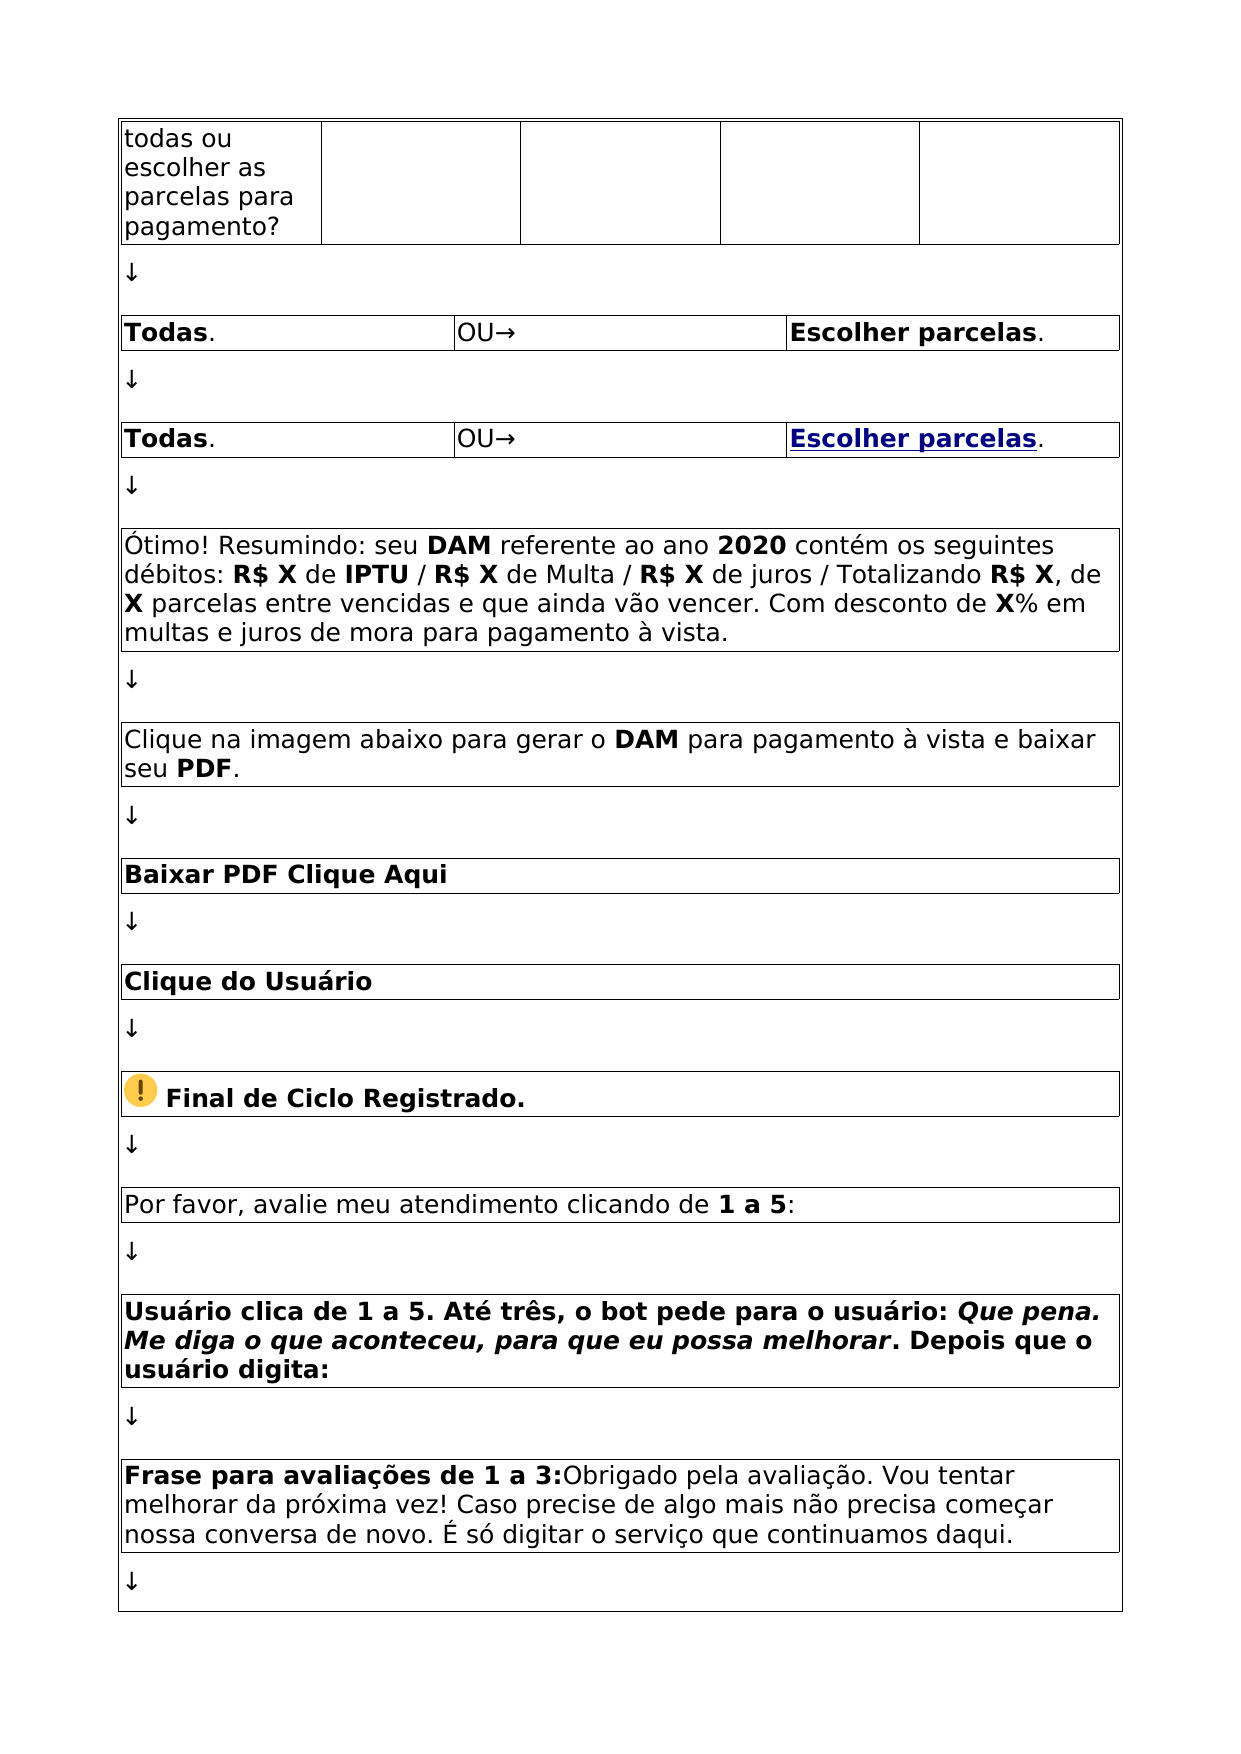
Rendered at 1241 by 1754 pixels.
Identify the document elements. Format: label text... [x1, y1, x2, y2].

table_header OU→ [455, 316, 786, 350]
table_header Todas. [122, 316, 454, 350]
table_header Escolher parcelas. [787, 423, 1119, 457]
table_header todas ou escolher as parcelas para pagamento? [122, 122, 321, 244]
table_header Final de Ciclo Registrado. [122, 1072, 1119, 1116]
table_header Baixar PDF Clique Aqui [122, 859, 1119, 893]
table_header Frase para avaliações de 1 a 3:Obrigado pela avaliação. Vou tentar melhorar da próxima vez! Caso precise de algo mais não precisa começar nossa conversa de novo. É só digitar o serviço que continuamos daqui. [122, 1460, 1119, 1552]
table_header Todas. [122, 423, 454, 457]
table_header OU→ [455, 423, 786, 457]
table_header Por favor, avalie meu atendimento clicando de 1 a 5: [122, 1188, 1119, 1222]
table_header Escolher parcelas. [787, 316, 1119, 350]
table_header [322, 122, 520, 244]
table_header ↓ ↓ ↓ ↓ ↓ ↓ ↓ ↓ ↓ ↓ ↓ [119, 119, 1122, 1611]
table_header Usuário clica de 1 a 5. Até três, o bot pede para o usuário: Que pena. Me diga o que aconteceu, para que eu possa melhorar. Depois que o usuário digita: [122, 1295, 1119, 1387]
table_header [721, 122, 919, 244]
table_header Clique do Usuário [122, 965, 1119, 999]
table_header [920, 122, 1119, 244]
table_header Ótimo! Resumindo: seu DAM referente ao ano 2020 contém os seguintes débitos: R$ X de IPTU / R$ X de Multa / R$ X de juros / Totalizando R$ X, de X parcelas entre vencidas e que ainda vão vencer. Com desconto de X% em multas e juros de mora para pagamento à vista. [122, 529, 1119, 651]
table_header [521, 122, 720, 244]
table_header Clique na imagem abaixo para gerar o DAM para pagamento à vista e baixar seu PDF. [122, 723, 1119, 786]
